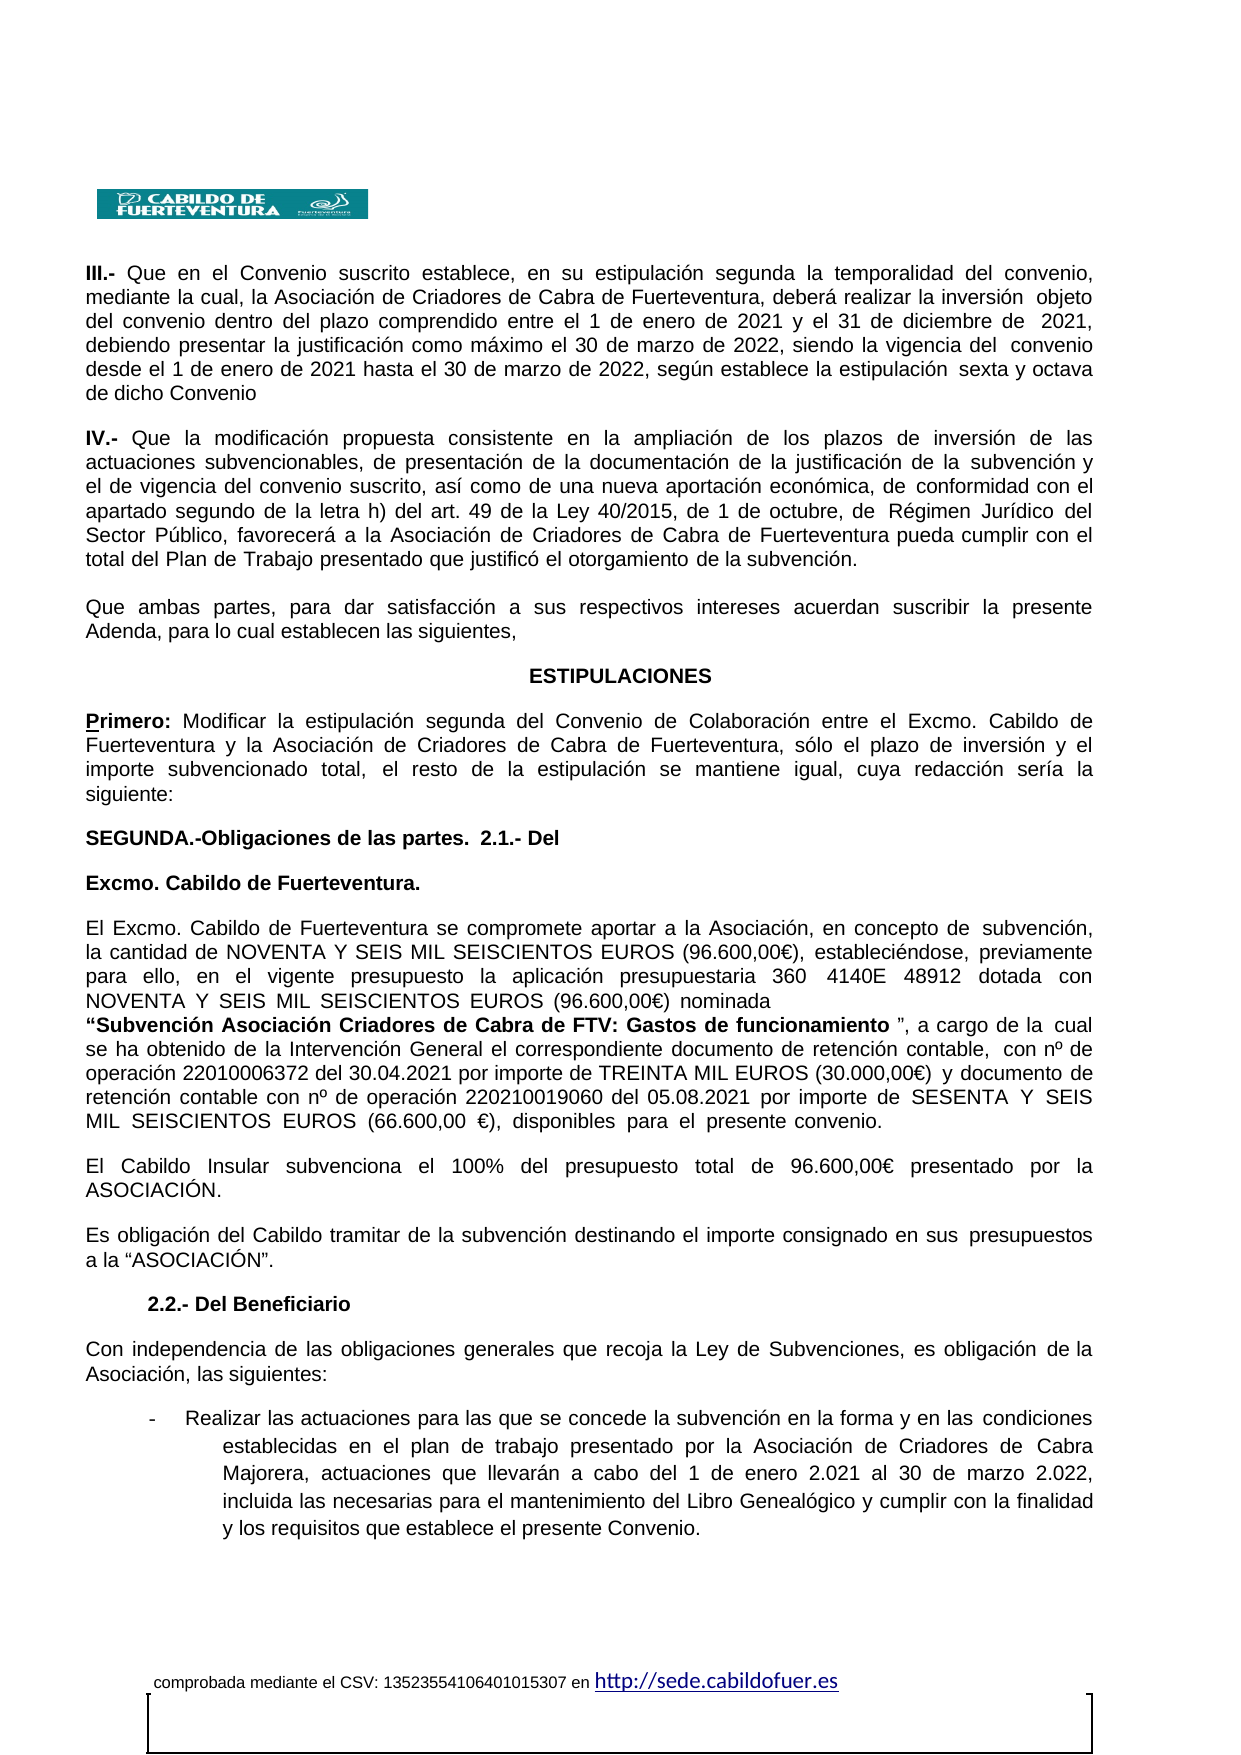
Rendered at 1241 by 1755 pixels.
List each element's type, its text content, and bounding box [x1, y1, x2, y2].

text IV.- Que la modificación propuesta consistente en la ampliación de los plazos de inversión de las actuaciones subvencionables, de presentación de la documentación de la justificación de la subvención y el de vigencia del convenio suscrito, así como de una nueva aportación económica, de conformidad con el apartado segundo de la letra h) del art. 49 de la Ley 40/2015, de 1 de octubre, de Régimen Jurídico del Sector Público, favorecerá a la Asociación de Criadores de Cabra de Fuerteventura pueda cumplir con el total del Plan de Trabajo presentado que justificó el otorgamiento de la subvención. [85, 426, 1093, 571]
list Realizar las actuaciones para las que se concede la subvención en la forma y en las condiciones establecidas en el plan de trabajo presentado por la Asociación de Criadores de Cabra Majorera, actuaciones que llevarán a cabo del 1 de enero 2.021 al 30 de marzo 2.022, incluida las necesarias para el mantenimiento del Libro Genealógico y cumplir con la finalidad y los requisitos que establece el presente Convenio. [149, 1406, 1093, 1540]
text “Subvención Asociación Criadores de Cabra de FTV: Gastos de funcionamiento ”, a cargo de la cual se ha obtenido de la Intervención General el correspondiente documento de retención contable, con nº de operación 22010006372 del 30.04.2021 por importe de TREINTA MIL EUROS (30.000,00€) y documento de retención contable con nº de operación 220210019060 del 05.08.2021 por importe de SESENTA Y SEIS MIL SEISCIENTOS EUROS (66.600,00 €), disponibles para el presente convenio. [85, 1012, 1093, 1133]
text III.- Que en el Convenio suscrito establece, en su estipulación segunda la temporalidad del convenio, mediante la cual, la Asociación de Criadores de Cabra de Fuerteventura, deberá realizar la inversión objeto del convenio dentro del plazo comprendido entre el 1 de enero de 2021 y el 31 de diciembre de 2021, debiendo presentar la justificación como máximo el 30 de marzo de 2022, siendo la vigencia del convenio desde el 1 de enero de 2021 hasta el 30 de marzo de 2022, según establece la estipulación sexta y octava de dicho Convenio [85, 260, 1093, 405]
text Con independencia de las obligaciones generales que recoja la Ley de Subvenciones, es obligación de la Asociación, las siguientes: [85, 1337, 1093, 1385]
text Primero: Modificar la estipulación segunda del Convenio de Colaboración entre el Excmo. Cabildo de Fuerteventura y la Asociación de Criadores de Cabra de Fuerteventura, sólo el plazo de inversión y el importe subvencionado total, el resto de la estipulación se mantiene igual, cuya redacción sería la siguiente: [85, 709, 1093, 805]
subtitle SEGUNDA.-Obligaciones de las partes. 2.1.- Del Excmo. Cabildo de Fuerteventura. [85, 826, 571, 895]
subtitle 2.2.- Del Beneficiario [147, 1292, 1107, 1316]
picture [97, 189, 369, 219]
subtitle ESTIPULACIONES [133, 664, 1107, 688]
text Que ambas partes, para dar satisfacción a sus respectivos intereses acuerdan suscribir la presente Adenda, para lo cual establecen las siguientes, [85, 595, 1093, 643]
text Es obligación del Cabildo tramitar de la subvención destinando el importe consignado en sus presupuestos a la “ASOCIACIÓN”. [85, 1223, 1093, 1271]
text El Excmo. Cabildo de Fuerteventura se compromete aportar a la Asociación, en concepto de subvención, la cantidad de NOVENTA Y SEIS MIL SEISCIENTOS EUROS (96.600,00€), estableciéndose, previamente para ello, en el vigente presupuesto la aplicación presupuestaria 360 4140E 48912 dotada con NOVENTA Y SEIS MIL SEISCIENTOS EUROS (96.600,00€) nominada [85, 916, 1093, 1012]
text El Cabildo Insular subvenciona el 100% del presupuesto total de 96.600,00€ presentado por la ASOCIACIÓN. [85, 1154, 1093, 1202]
